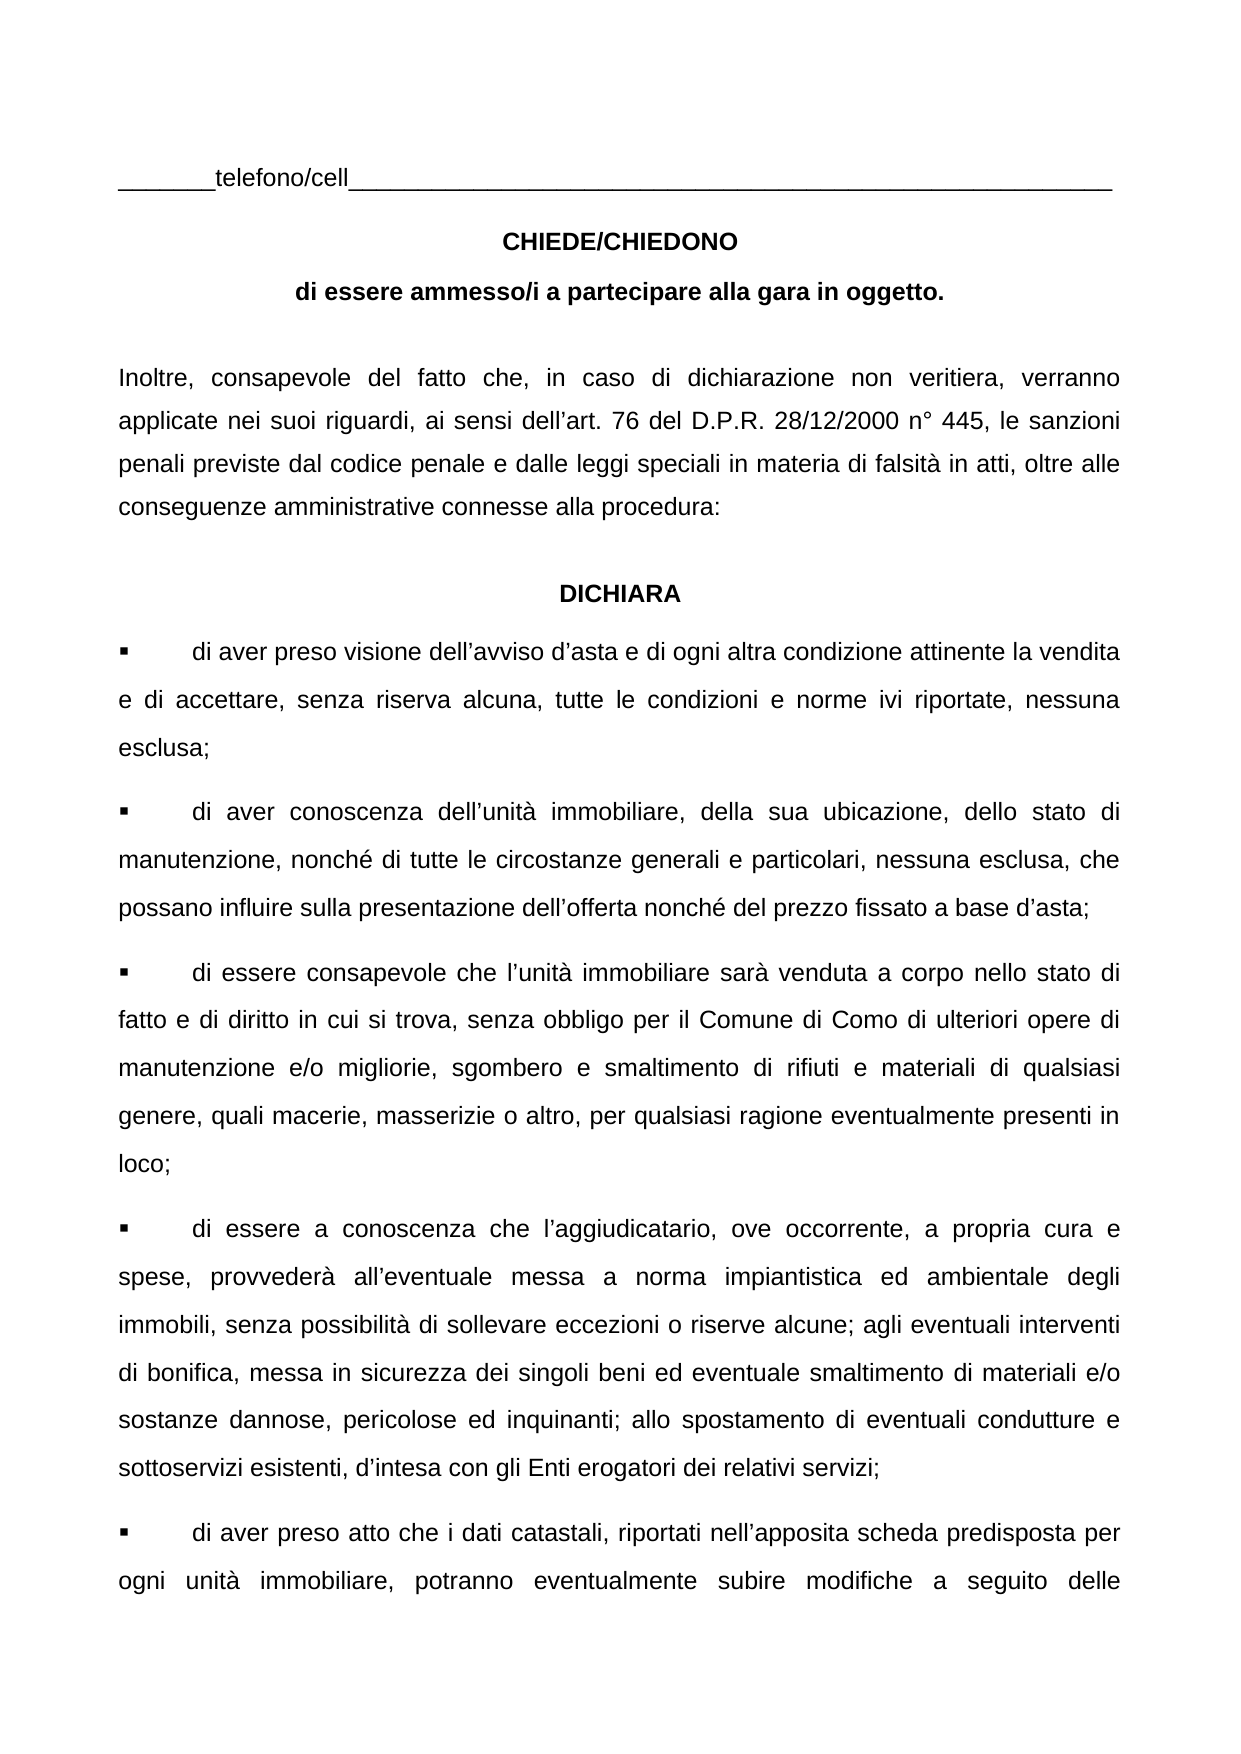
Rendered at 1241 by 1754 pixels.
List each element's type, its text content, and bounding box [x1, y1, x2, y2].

text di essere ammesso/i a partecipare alla gara in oggetto. [118, 277, 1122, 306]
list di essere consapevole che l’unità immobiliare sarà venduta a corpo nello stato di fatto e di diritto in cui si trova, senza obbligo per il Comune di Como di ulteriori opere di manutenzione e/o migliorie, sgombero e smaltimento di rifiuti e materiali di qualsiasi genere, quali macerie, masserizie o altro, per qualsiasi ragione eventualmente presenti in loco; [118, 943, 1122, 1182]
text Inoltre, consapevole del fatto che, in caso di dichiarazione non veritiera, verranno applicate nei suoi riguardi, ai sensi dell’art. 76 del D.P.R. 28/12/2000 n° 445, le sanzioni penali previste dal codice penale e dalle leggi speciali in materia di falsità in atti, oltre alle conseguenze amministrative connesse alla procedura: [118, 363, 1122, 521]
list di essere a conoscenza che l’aggiudicatario, ove occorrente, a propria cura e spese, provvederà all’eventuale messa a norma impiantistica ed ambientale degli immobili, senza possibilità di sollevare eccezioni o riserve alcune; agli eventuali interventi di bonifica, messa in sicurezza dei singoli beni ed eventuale smaltimento di materiali e/o sostanze dannose, pericolose ed inquinanti; allo spostamento di eventuali condutture e sottoservizi esistenti, d’intesa con gli Enti erogatori dei relativi servizi; [118, 1199, 1122, 1486]
list di aver conoscenza dell’unità immobiliare, della sua ubicazione, dello stato di manutenzione, nonché di tutte le circostanze generali e particolari, nessuna esclusa, che possano influire sulla presentazione dell’offerta nonché del prezzo fissato a base d’asta; [118, 782, 1122, 926]
text CHIEDE/CHIEDONO [118, 212, 1122, 260]
list di aver preso atto che i dati catastali, riportati nell’apposita scheda predisposta per ogni unità immobiliare, potranno eventualmente subire modifiche a seguito delle [118, 1503, 1122, 1599]
text DICHIARA [118, 579, 1122, 607]
text _______telefono/cell_______________________________________________________ [118, 148, 1122, 196]
list di aver preso visione dell’avviso d’asta e di ogni altra condizione attinente la vendita e di accettare, senza riserva alcuna, tutte le condizioni e norme ivi riportate, nessuna esclusa; [118, 622, 1122, 766]
